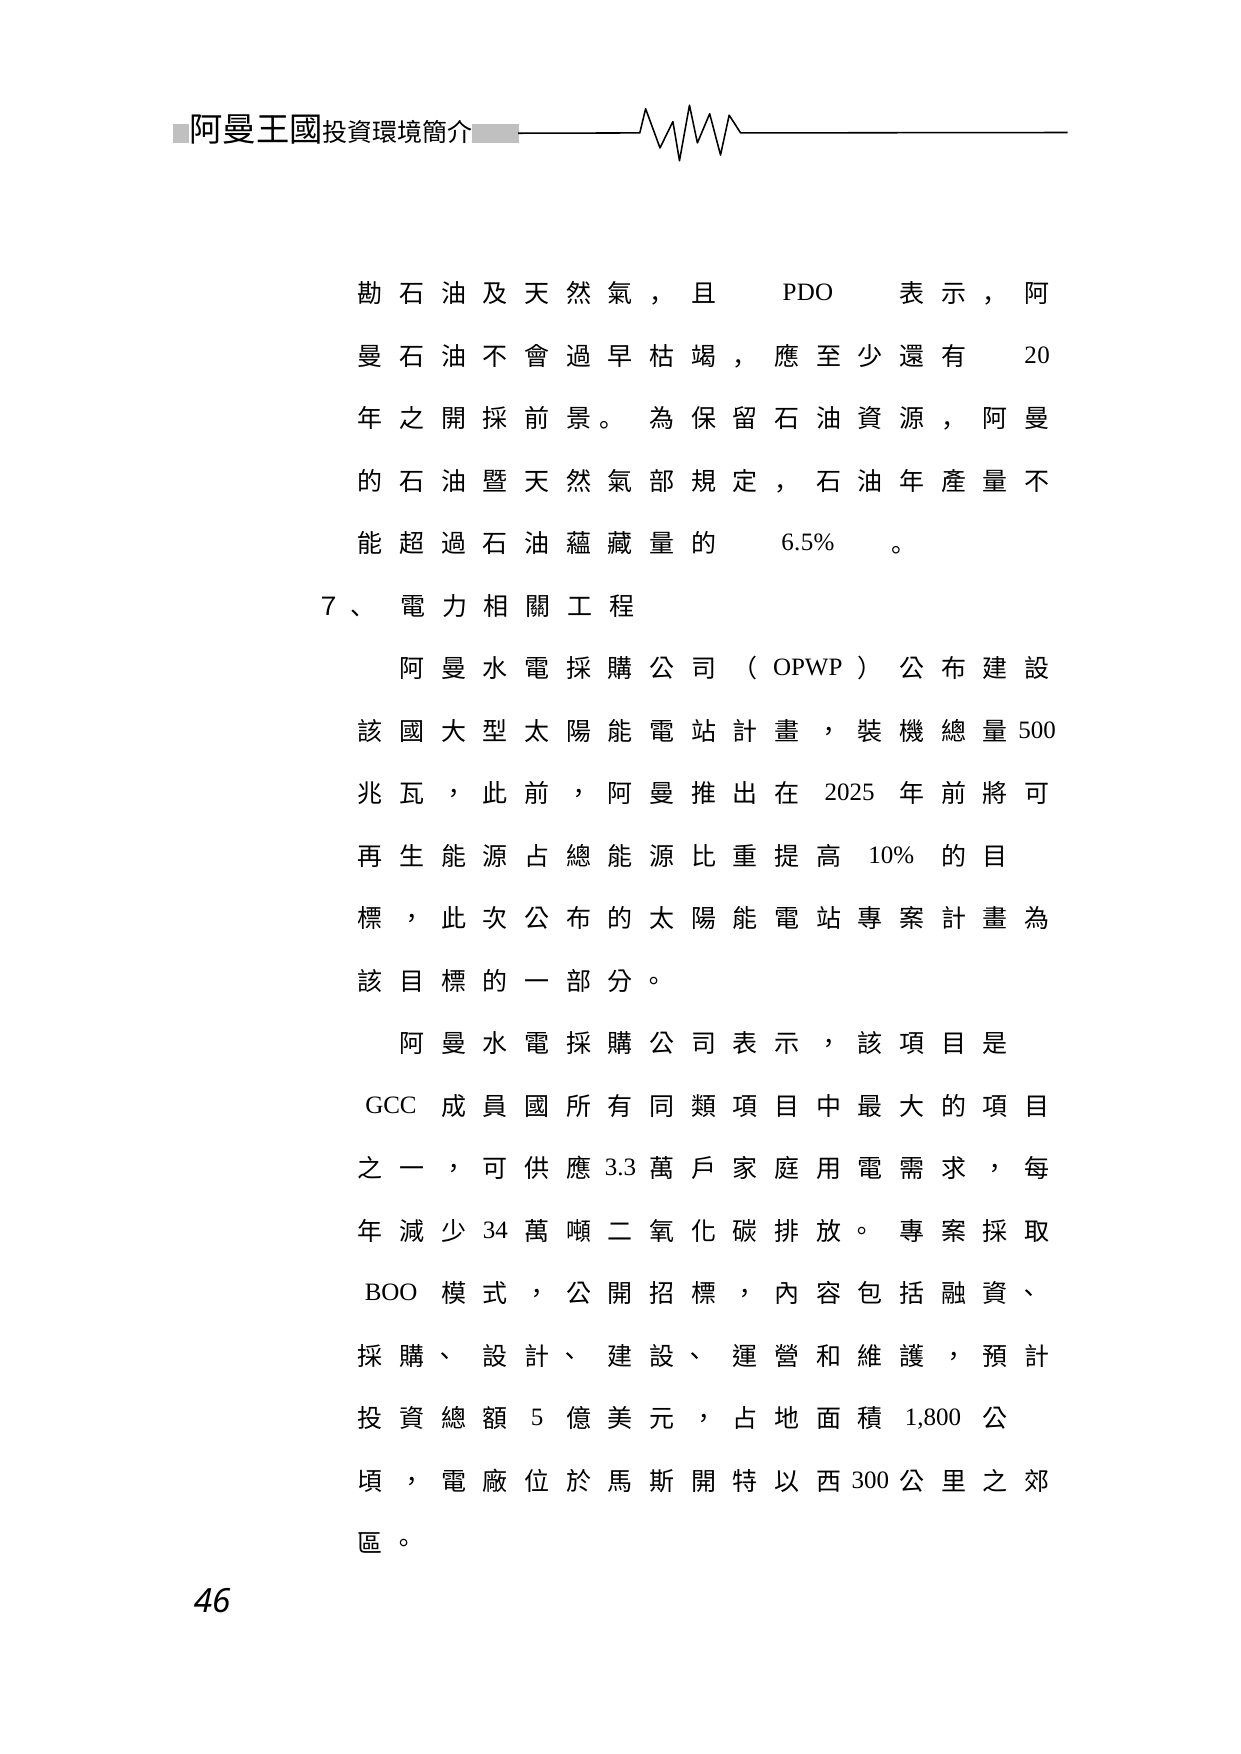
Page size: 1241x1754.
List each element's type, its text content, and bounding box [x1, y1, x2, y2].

text 阿曼水電採購公司（OPWP）公布建設該國大型太陽能電站計畫，裝機總量500兆瓦，此前，阿曼推出在2025年前將可再生能源占總能源比重提高10%的目標，此次公布的太陽能電站專案計畫為該目標的一部分。 [330, 625, 1058, 1000]
text ７、電力相關工程 [281, 563, 1058, 625]
text 阿曼水電採購公司表示，該項目是GCC成員國所有同類項目中最大的項目之一，可供應3.3萬戶家庭用電需求，每年減少34萬噸二氧化碳排放。專案採取BOO模式，公開招標，內容包括融資、採購、設計、建設、運營和維護，預計投資總額5億美元，占地面積1,800公頃，電廠位於馬斯開特以西300公里之郊區。 [330, 1000, 1058, 1563]
text 勘石油及天然氣，且PDO表示，阿曼石油不會過早枯竭，應至少還有20年之開採前景。為保留石油資源，阿曼的石油暨天然氣部規定，石油年產量不能超過石油蘊藏量的6.5%。 [281, 250, 1058, 563]
